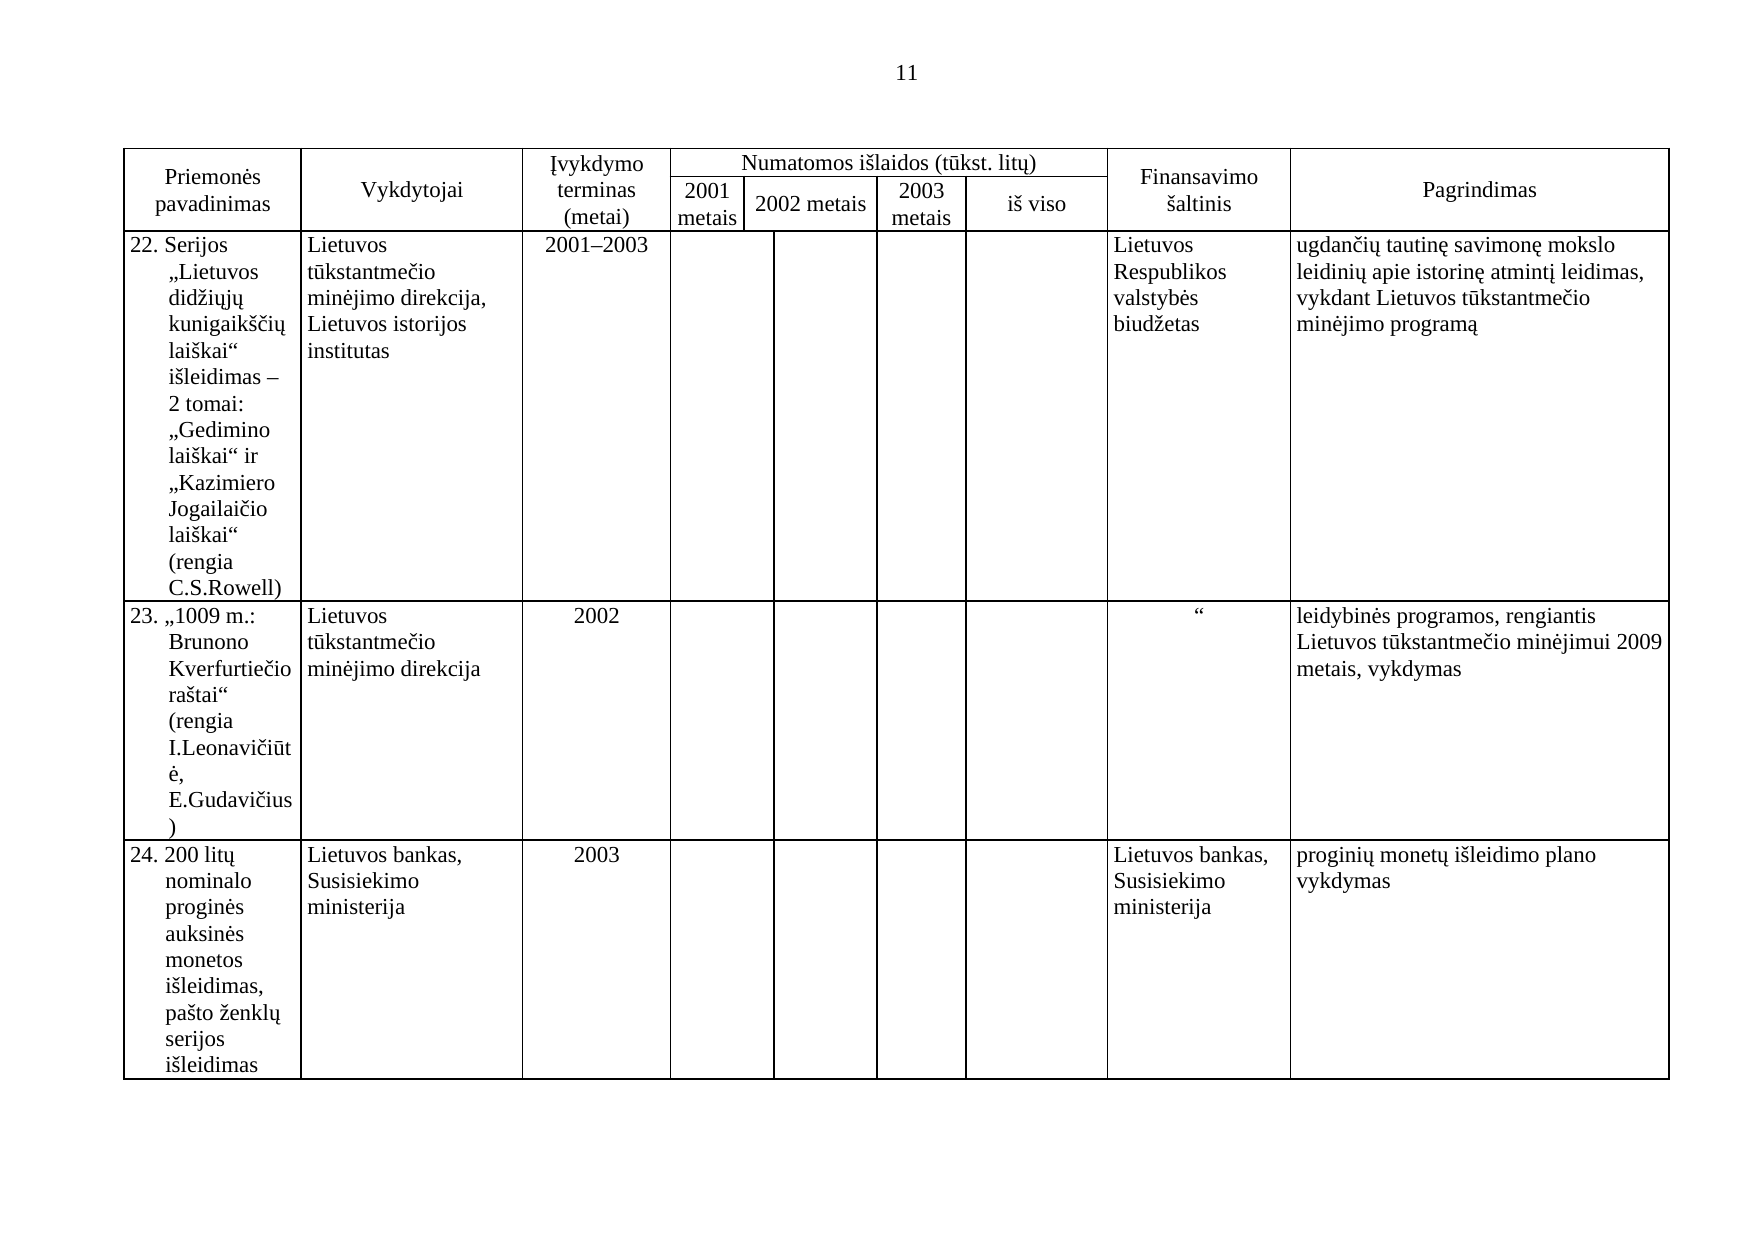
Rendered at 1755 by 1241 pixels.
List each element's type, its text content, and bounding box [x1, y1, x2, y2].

table_cell 2003 metais [878, 177, 965, 230]
table_cell iš viso [967, 177, 1107, 230]
table_cell [671, 602, 773, 839]
table_cell [878, 232, 965, 600]
table_header Numatomos išlaidos (tūkst. litų) [671, 149, 1107, 176]
table_cell [878, 602, 965, 839]
table_cell 23. „1009 m.: Brunono Kverfurtiečio raštai“ (rengia I.Leonavičiūtė, E.Gudavičius) [125, 602, 300, 839]
table_cell Lietuvos tūkstantmečio minėjimo direkcija, Lietuvos istorijos institutas [302, 232, 522, 600]
table_header Vykdytojai [302, 149, 522, 230]
table_cell 22. Serijos „Lietuvos didžiųjų kunigaikščių laiškai“ išleidimas – 2 tomai: „Gedimino laiškai“ ir „Kazimiero Jogailaičio laiškai“ (rengia C.S.Rowell) [125, 232, 300, 600]
table_cell Lietuvos Respublikos valstybės biudžetas [1108, 232, 1290, 600]
table_cell [671, 232, 773, 600]
table_cell 24. 200 litų nominalo proginės auksinės monetos išleidimas, pašto ženklų serijos išleidimas [125, 841, 300, 1078]
table_header Priemonės pavadinimas [125, 149, 300, 230]
table_cell [775, 232, 876, 600]
table_cell Lietuvos tūkstantmečio minėjimo direkcija [302, 602, 522, 839]
table_header Įvykdymo terminas (metai) [523, 149, 670, 230]
table_cell 2003 [523, 841, 670, 1078]
table_cell 2001 metais [671, 177, 743, 230]
table_cell ugdančių tautinę savimonę mokslo leidinių apie istorinę atmintį leidimas, vykdant Lietuvos tūkstantmečio minėjimo programą [1291, 232, 1668, 600]
table_cell Lietuvos bankas, Susisiekimo ministerija [1108, 841, 1290, 1078]
table_cell [967, 841, 1107, 1078]
table_cell [775, 602, 876, 839]
table_cell Lietuvos bankas, Susisiekimo ministerija [302, 841, 522, 1078]
table_cell 2002 metais [745, 177, 876, 230]
table_cell “ [1108, 602, 1290, 839]
table_cell leidybinės programos, rengiantis Lietuvos tūkstantmečio minėjimui 2009 metais, vykdymas [1291, 602, 1668, 839]
table_cell [967, 602, 1107, 839]
table_cell [671, 841, 773, 1078]
table_cell [775, 841, 876, 1078]
table_cell 2001–2003 [523, 232, 670, 600]
table_cell [967, 232, 1107, 600]
table_header Finansavimo šaltinis [1108, 149, 1290, 230]
table_cell 2002 [523, 602, 670, 839]
table_cell proginių monetų išleidimo plano vykdymas [1291, 841, 1668, 1078]
table_header Pagrindimas [1291, 149, 1668, 230]
table_cell [878, 841, 965, 1078]
